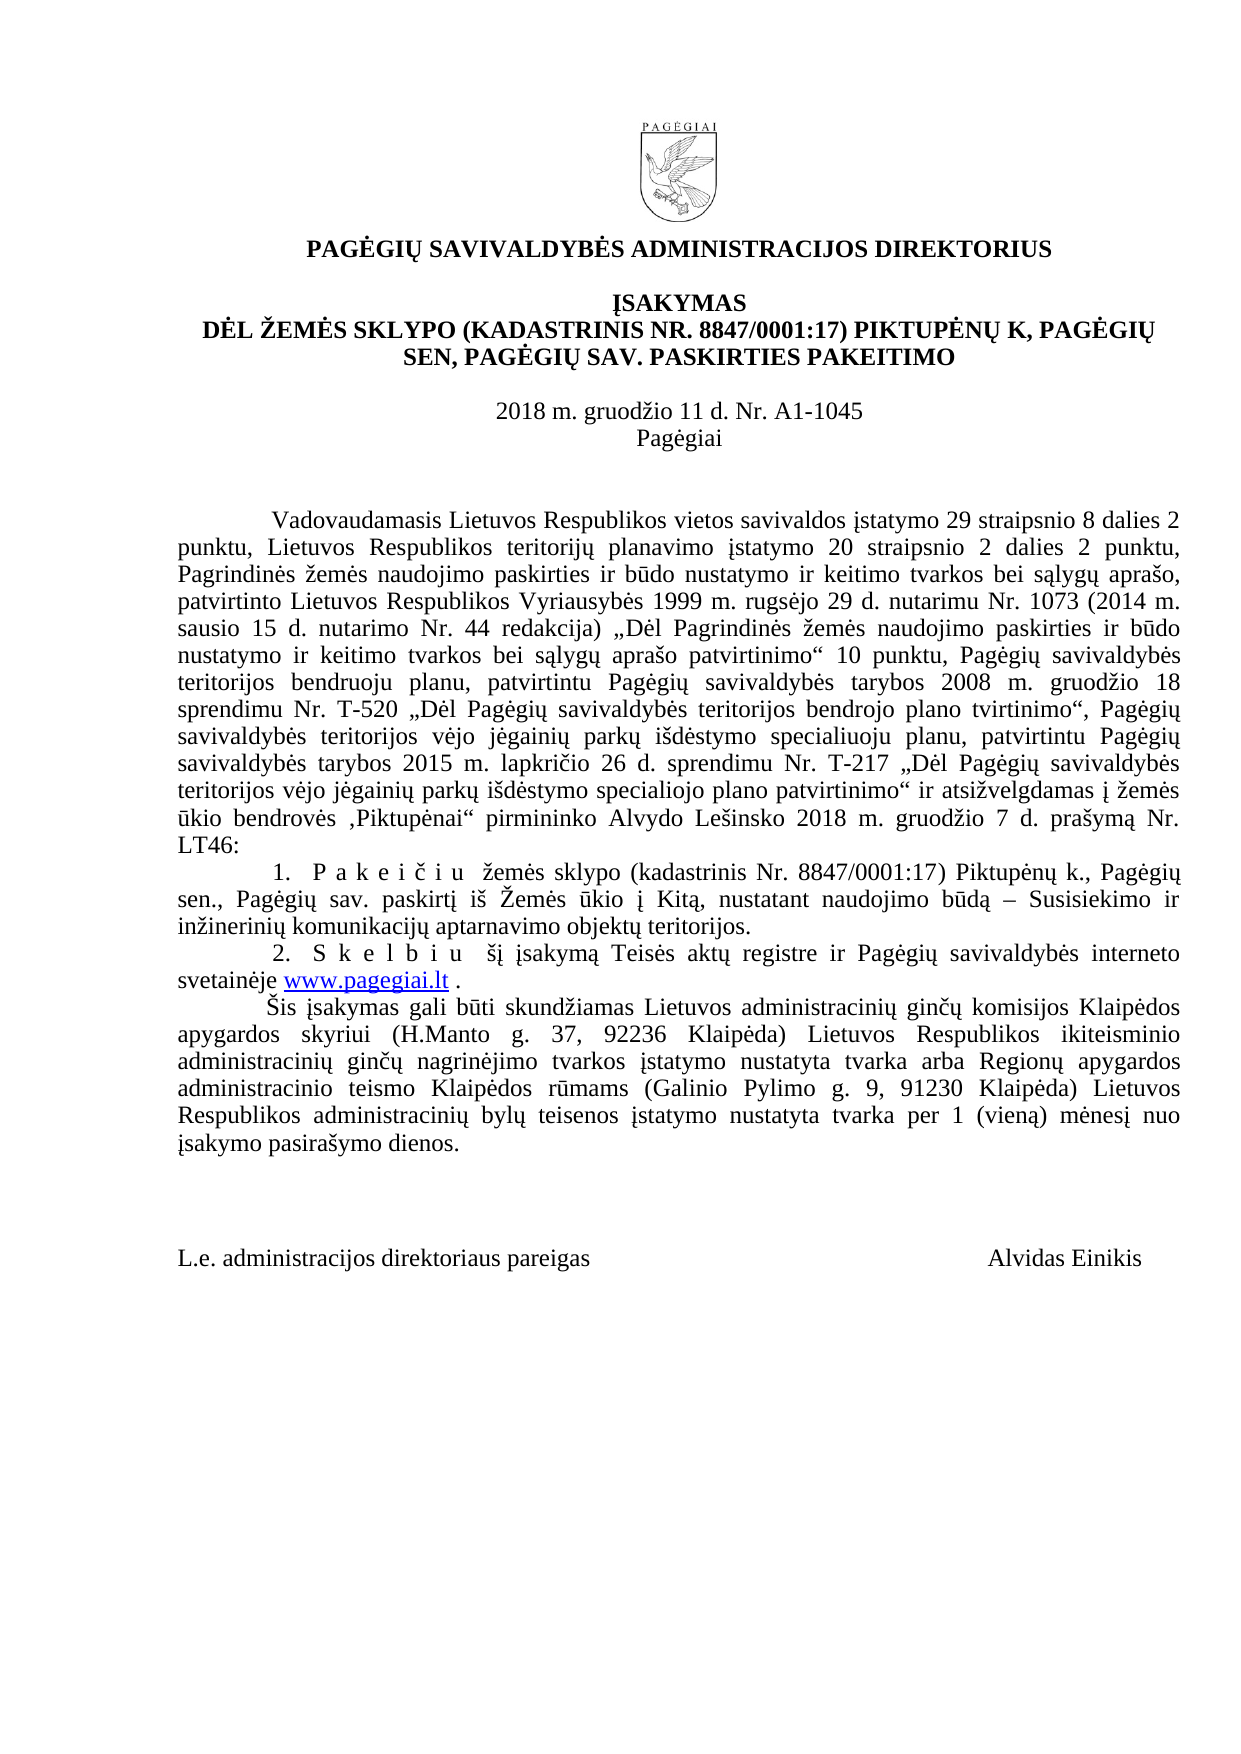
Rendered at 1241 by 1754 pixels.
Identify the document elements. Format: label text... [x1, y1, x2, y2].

text Vadovaudamasis Lietuvos Respublikos vietos savivaldos įstatymo 29 straipsnio 8 dalies 2 punktu, Lietuvos Respublikos teritorijų planavimo įstatymo 20 straipsnio 2 dalies 2 punktu, Pagrindinės žemės naudojimo paskirties ir būdo nustatymo ir keitimo tvarkos bei sąlygų aprašo, patvirtinto Lietuvos Respublikos Vyriausybės 1999 m. rugsėjo 29 d. nutarimu Nr. 1073 (2014 m. sausio 15 d. nutarimo Nr. 44 redakcija) „Dėl Pagrindinės žemės naudojimo paskirties ir būdo nustatymo ir keitimo tvarkos bei sąlygų aprašo patvirtinimo“ 10 punktu, Pagėgių savivaldybės teritorijos bendruoju planu, patvirtintu Pagėgių savivaldybės tarybos 2008 m. gruodžio 18 sprendimu Nr. T-520 „Dėl Pagėgių savivaldybės teritorijos bendrojo plano tvirtinimo“, Pagėgių savivaldybės teritorijos vėjo jėgainių parkų išdėstymo specialiuoju planu, patvirtintu Pagėgių savivaldybės tarybos 2015 m. lapkričio 26 d. sprendimu Nr. T-217 „Dėl Pagėgių savivaldybės teritorijos vėjo jėgainių parkų išdėstymo specialiojo plano patvirtinimo“ ir atsižvelgdamas į žemės ūkio bendrovės ‚Piktupėnai“ pirmininko Alvydo Lešinsko 2018 m. gruodžio 7 d. prašymą Nr. LT46: [177, 506, 1181, 858]
text PAGĖGIŲ SAVIVALDYBĖS ADMINISTRACIJOS DIREKTORIUS [177, 236, 1181, 263]
text L.e. administracijos direktoriaus pareigas Alvidas Einikis [177, 1243, 1181, 1271]
text DĖL ŽEMĖS SKLYPO (KADASTRINIS NR. 8847/0001:17) PIKTUPĖNŲ K, PAGĖGIŲ SEN, PAGĖGIŲ SAV. PASKIRTIES PAKEITIMO [177, 317, 1181, 371]
text 2. S k e l b i u šį įsakymą Teisės aktų registre ir Pagėgių savivaldybės interneto svetainėje www.pagegiai.lt . [177, 940, 1181, 994]
text Šis įsakymas gali būti skundžiamas Lietuvos administracinių ginčų komisijos Klaipėdos apygardos skyriui (H.Manto g. 37, 92236 Klaipėda) Lietuvos Respublikos ikiteisminio administracinių ginčų nagrinėjimo tvarkos įstatymo nustatyta tvarka arba Regionų apygardos administracinio teismo Klaipėdos rūmams (Galinio Pylimo g. 9, 91230 Klaipėda) Lietuvos Respublikos administracinių bylų teisenos įstatymo nustatyta tvarka per 1 (vieną) mėnesį nuo įsakymo pasirašymo dienos. [177, 994, 1181, 1156]
text ĮSAKYMAS [177, 290, 1181, 317]
text 2018 m. gruodžio 11 d. Nr. A1-1045 [177, 398, 1181, 425]
text Pagėgiai [177, 425, 1181, 452]
text 1. P a k e i č i u žemės sklypo (kadastrinis Nr. 8847/0001:17) Piktupėnų k., Pagėgių sen., Pagėgių sav. paskirtį iš Žemės ūkio į Kitą, nustatant naudojimo būdą – Susisiekimo ir inžinerinių komunikacijų aptarnavimo objektų teritorijos. [177, 858, 1181, 940]
